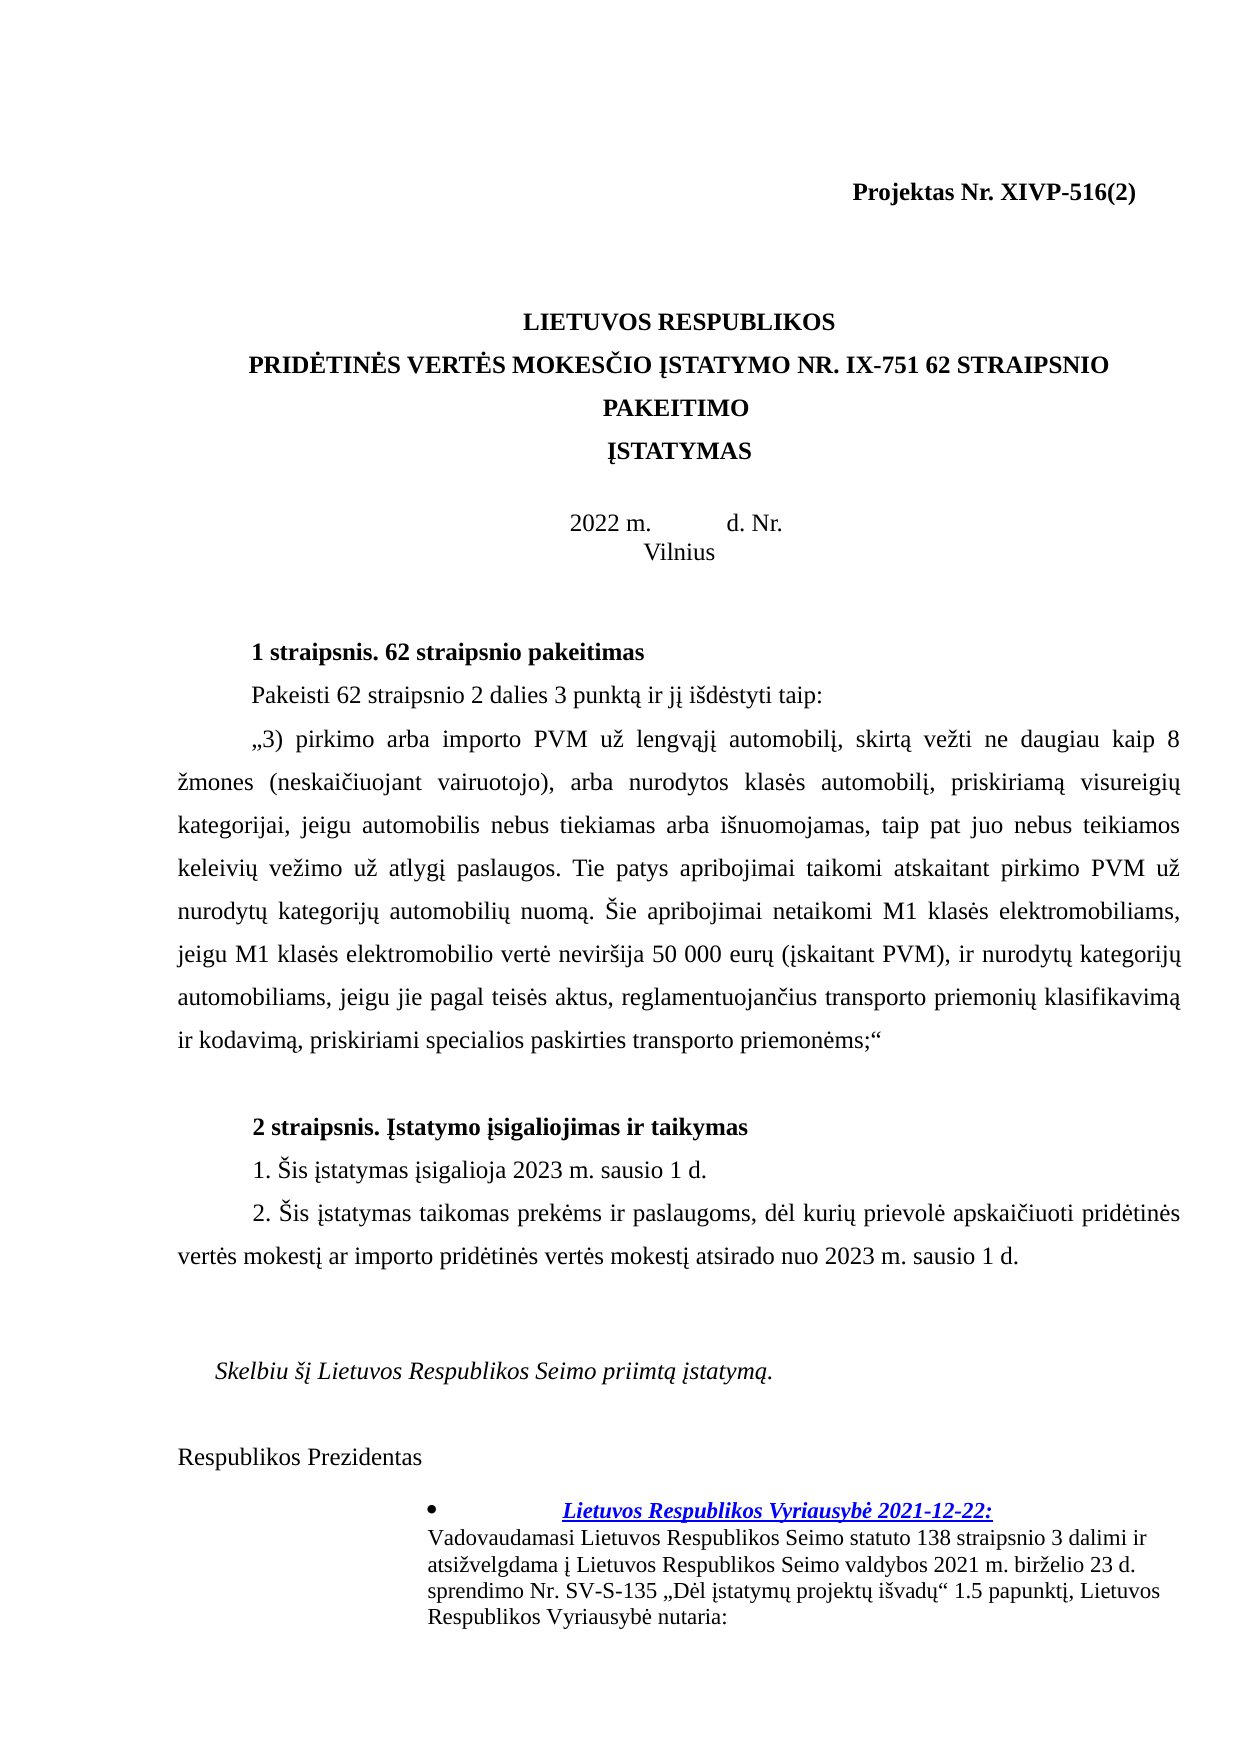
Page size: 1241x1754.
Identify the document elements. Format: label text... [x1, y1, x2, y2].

text Pakeisti 62 straipsnio 2 dalies 3 punktą ir jį išdėstyti taip: [177, 681, 1181, 709]
text Projektas Nr. XIVP-516(2) [852, 177, 1181, 206]
text 2. Šis įstatymas taikomas prekėms ir paslaugoms, dėl kurių prievolė apskaičiuoti pridėtinės vertės mokestį ar importo pridėtinės vertės mokestį atsirado nuo 2023 m. sausio 1 d. [177, 1198, 1181, 1270]
text Skelbiu šį Lietuvos Respublikos Seimo priimtą įstatymą. [177, 1356, 1181, 1385]
text 2 straipsnis. Įstatymo įsigaliojimas ir taikymas [177, 1112, 1181, 1141]
text 1. Šis įstatymas įsigalioja 2023 m. sausio 1 d. [177, 1155, 1181, 1184]
list Lietuvos Respublikos Vyriausybė 2021-12-22: [427, 1497, 1181, 1524]
text Vadovaudamasi Lietuvos Respublikos Seimo statuto 138 straipsnio 3 dalimi ir atsižvelgdama į Lietuvos Respublikos Seimo valdybos 2021 m. birželio 23 d. sprendimo Nr. SV-S-135 „Dėl įstatymų projektų išvadų“ 1.5 papunktį, Lietuvos Respublikos Vyriausybė nutaria: [427, 1524, 1183, 1630]
text LIETUVOS RESPUBLIKOS [177, 307, 1181, 336]
text Respublikos Prezidentas [177, 1442, 1181, 1471]
text 1 straipsnis. 62 straipsnio pakeitimas [177, 637, 1181, 666]
text Vilnius [177, 537, 1181, 566]
text 2022 m. d. Nr. [177, 508, 1181, 537]
text ĮSTATYMAS [177, 436, 1181, 465]
text „3) pirkimo arba importo PVM už lengvąjį automobilį, skirtą vežti ne daugiau kaip 8 žmones (neskaičiuojant vairuotojo), arba nurodytos klasės automobilį, priskiriamą visureigių kategorijai, jeigu automobilis nebus tiekiamas arba išnuomojamas, taip pat juo nebus teikiamos keleivių vežimo už atlygį paslaugos. Tie patys apribojimai taikomi atskaitant pirkimo PVM už nurodytų kategorijų automobilių nuomą. Šie apribojimai netaikomi M1 klasės elektromobiliams, jeigu M1 klasės elektromobilio vertė neviršija 50 000 eurų (įskaitant PVM), ir nurodytų kategorijų automobiliams, jeigu jie pagal teisės aktus, reglamentuojančius transporto priemonių klasifikavimą ir kodavimą, priskiriami specialios paskirties transporto priemonėms;“ [177, 724, 1181, 1054]
text PRIDĖTINĖS VERTĖS MOKESČIO ĮSTATYMO NR. IX-751 62 STRAIPSNIO PAKEITIMO [177, 350, 1181, 422]
